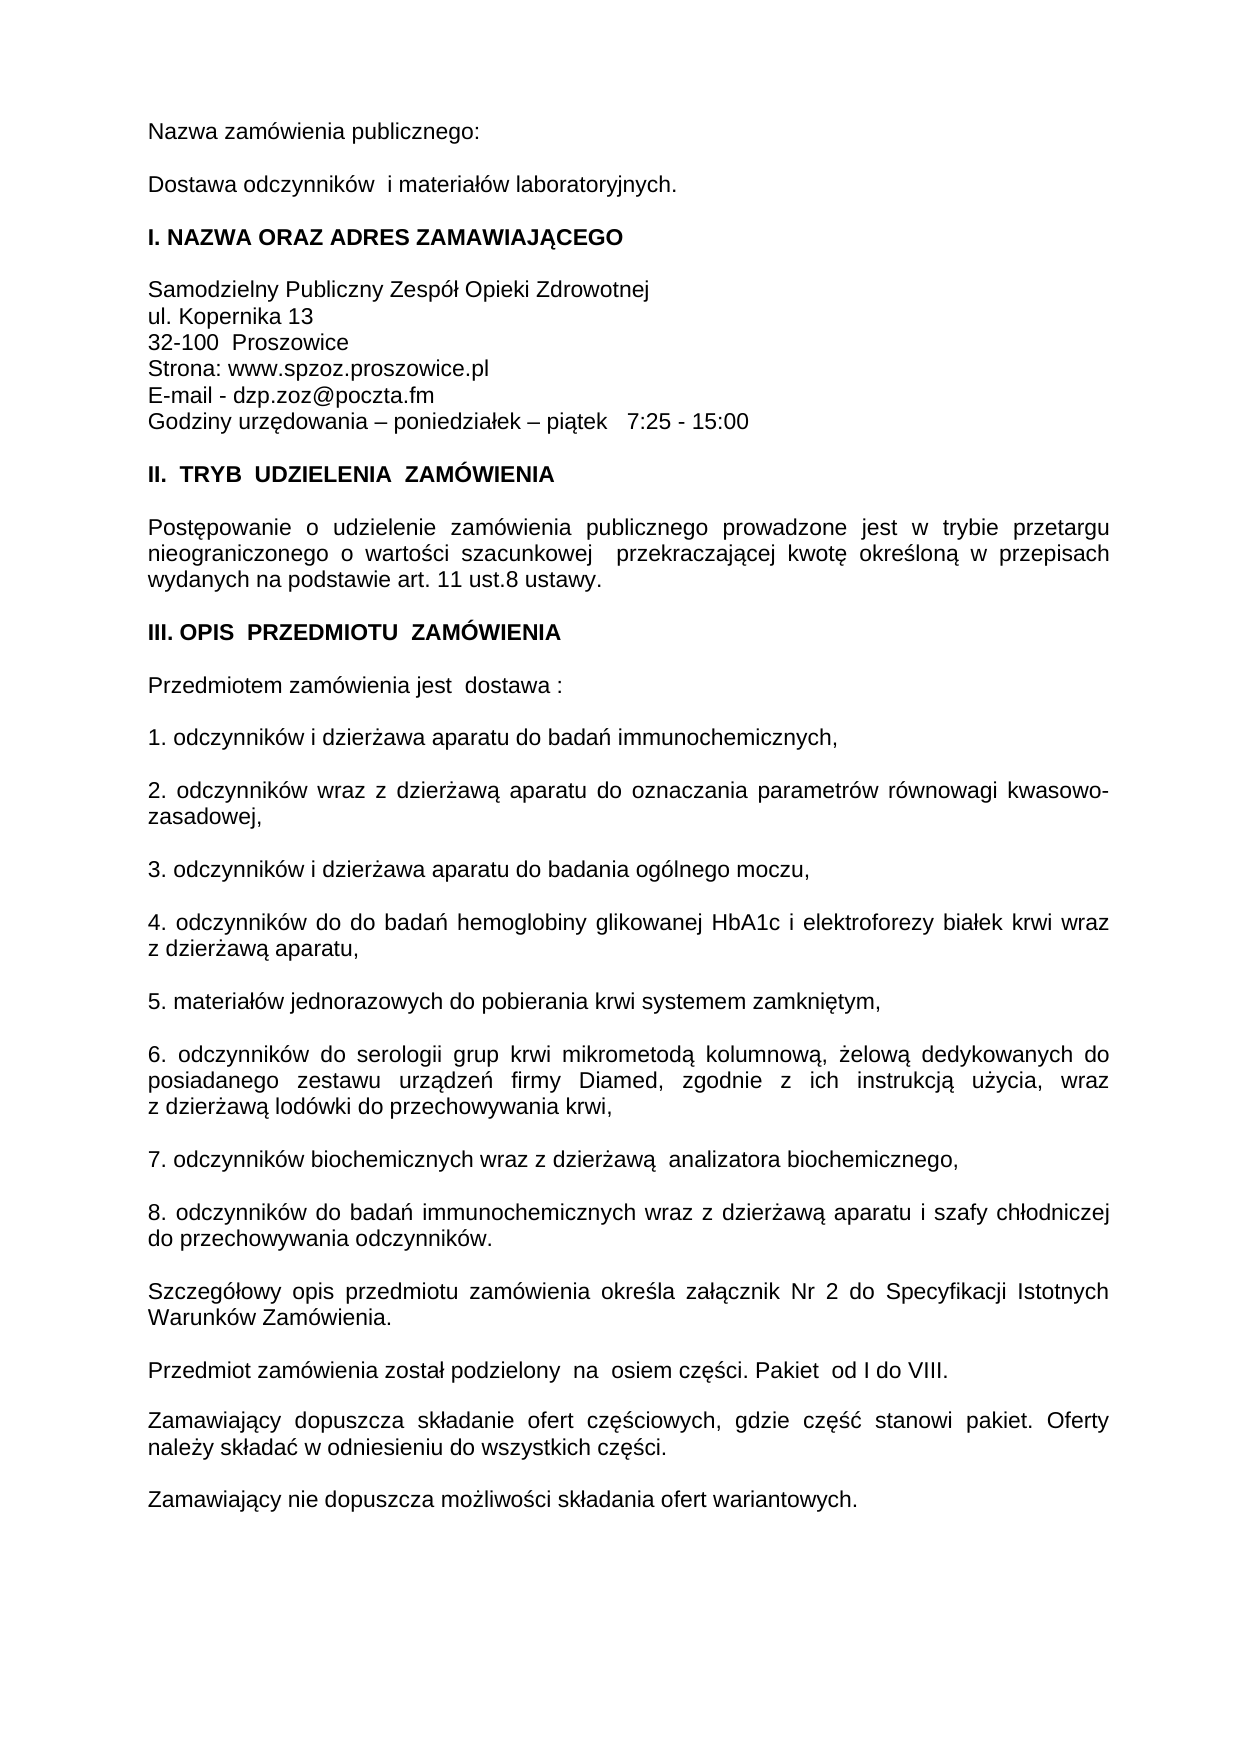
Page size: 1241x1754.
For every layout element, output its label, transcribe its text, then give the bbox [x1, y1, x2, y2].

text 2. odczynników wraz z dzierżawą aparatu do oznaczania parametrów równowagi kwasowo-zasadowej, [148, 777, 1110, 830]
text 6. odczynników do serologii grup krwi mikrometodą kolumnową, żelową dedykowanych do posiadanego zestawu urządzeń firmy Diamed, zgodnie z ich instrukcją użycia, wraz z dzierżawą lodówki do przechowywania krwi, [148, 1041, 1110, 1119]
text 4. odczynników do do badań hemoglobiny glikowanej HbA1c i elektroforezy białek krwi wraz z dzierżawą aparatu, [148, 909, 1110, 961]
text Szczegółowy opis przedmiotu zamówienia określa załącznik Nr 2 do Specyfikacji Istotnych Warunków Zamówienia. [148, 1278, 1110, 1330]
text Przedmiotem zamówienia jest dostawa : [148, 672, 1110, 698]
text 1. odczynników i dzierżawa aparatu do badań immunochemicznych, [148, 724, 1110, 751]
text I. NAZWA ORAZ ADRES ZAMAWIAJĄCEGO [148, 223, 1110, 250]
text Nazwa zamówienia publicznego: [148, 118, 1110, 144]
text 32-100 Proszowice [148, 329, 1110, 355]
text Przedmiot zamówienia został podzielony na osiem części. Pakiet od I do VIII. [148, 1357, 1110, 1383]
text Samodzielny Publiczny Zespół Opieki Zdrowotnej [148, 276, 1110, 303]
text Godziny urzędowania – poniedziałek – piątek 7:25 - 15:00 [148, 408, 1110, 434]
text 3. odczynników i dzierżawa aparatu do badania ogólnego moczu, [148, 856, 1110, 882]
text 7. odczynników biochemicznych wraz z dzierżawą analizatora biochemicznego, [148, 1146, 1110, 1172]
text II. TRYB UDZIELENIA ZAMÓWIENIA [148, 461, 1110, 487]
text Zamawiający nie dopuszcza możliwości składania ofert wariantowych. [148, 1486, 1110, 1513]
text 5. materiałów jednorazowych do pobierania krwi systemem zamkniętym, [148, 988, 1110, 1014]
text Zamawiający dopuszcza składanie ofert częściowych, gdzie część stanowi pakiet. Oferty należy składać w odniesieniu do wszystkich części. [148, 1407, 1110, 1460]
text Postępowanie o udzielenie zamówienia publicznego prowadzone jest w trybie przetargu nieograniczonego o wartości szacunkowej przekraczającej kwotę określoną w przepisach wydanych na podstawie art. 11 ust.8 ustawy. [148, 513, 1110, 592]
text E-mail - dzp.zoz@poczta.fm [148, 382, 1110, 408]
text ul. Kopernika 13 [148, 303, 1110, 329]
text Strona: www.spzoz.proszowice.pl [148, 355, 1110, 382]
text 8. odczynników do badań immunochemicznych wraz z dzierżawą aparatu i szafy chłodniczej do przechowywania odczynników. [148, 1199, 1110, 1251]
text Dostawa odczynników i materiałów laboratoryjnych. [148, 171, 1110, 197]
text III. OPIS PRZEDMIOTU ZAMÓWIENIA [148, 619, 1110, 645]
